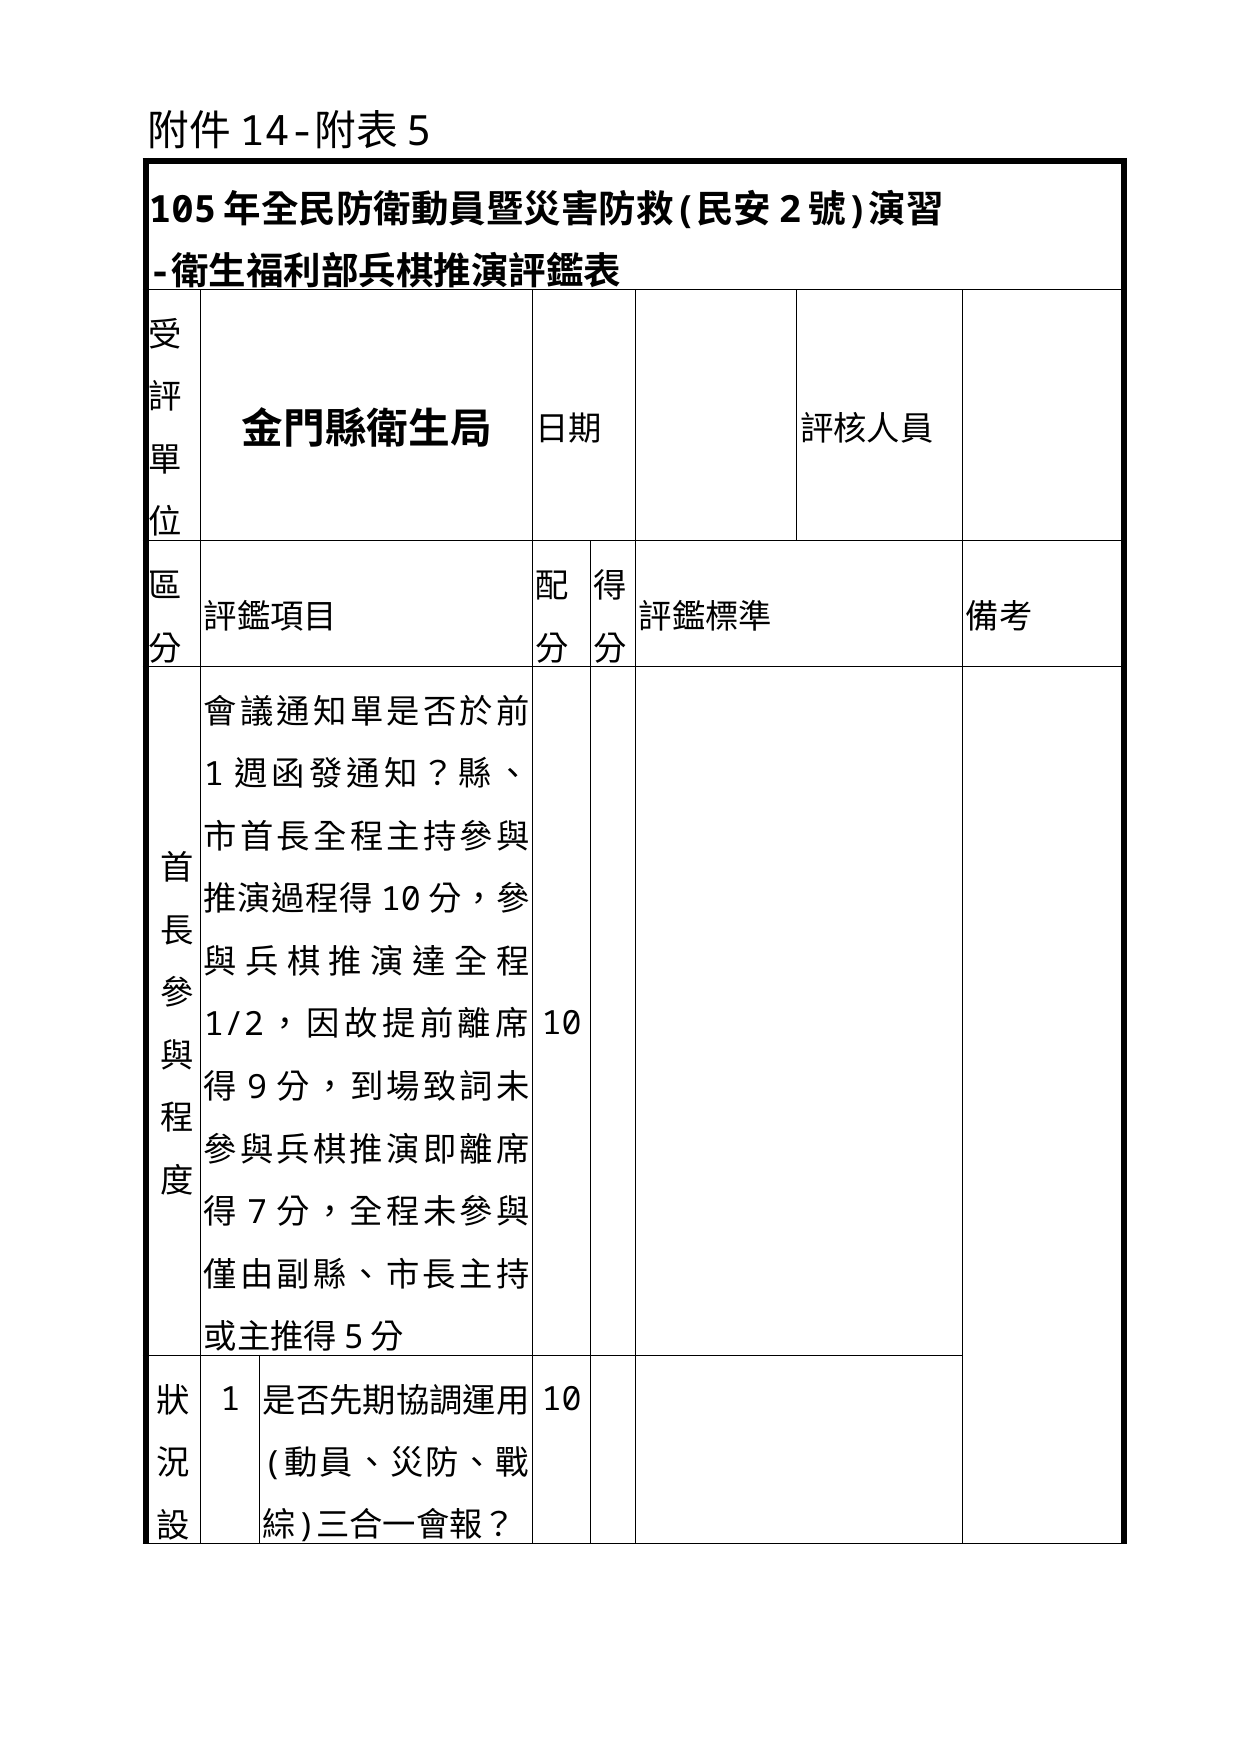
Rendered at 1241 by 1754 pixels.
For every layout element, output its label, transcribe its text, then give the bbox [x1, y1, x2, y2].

table_cell 受評單位 [149, 290, 200, 540]
table_cell 得分 [591, 541, 635, 666]
table_cell [963, 667, 1121, 1543]
table_cell [636, 1356, 962, 1543]
table_cell 是否先期協調運用(動員、災防、戰綜)三合一會報？ [260, 1356, 532, 1543]
table_cell 金門縣衛生局 [201, 290, 532, 540]
table_cell 區分 [149, 541, 200, 666]
table_cell 備考 [963, 541, 1121, 666]
table_cell [636, 667, 962, 1355]
table_cell 評鑑項目 [201, 541, 532, 666]
table_cell [636, 290, 796, 540]
table_cell 10 [533, 667, 590, 1355]
table_cell 日期 [533, 290, 635, 540]
table_cell 狀況設 [149, 1356, 200, 1543]
table_cell 10 [533, 1356, 590, 1543]
table_header 105年全民防衛動員暨災害防救(民安2號)演習 -衛生福利部兵棋推演評鑑表 [149, 164, 1121, 289]
text 附件14-附表5 [148, 97, 1122, 158]
table_cell [963, 290, 1121, 540]
table_cell [591, 667, 635, 1355]
table_cell 評核人員 [797, 290, 962, 540]
table_cell 配分 [533, 541, 590, 666]
table_cell 評鑑標準 [636, 541, 962, 666]
table_cell 首長參與程度 [149, 667, 200, 1355]
table_cell 1 [201, 1356, 259, 1543]
table_cell 會議通知單是否於前1週函發通知？縣、市首長全程主持參與推演過程得10分，參與兵棋推演達全程1/2，因故提前離席得9分，到場致詞未參與兵棋推演即離席得7分，全程未參與僅由副縣、市長主持或主推得5分 [201, 667, 532, 1355]
table_cell [591, 1356, 635, 1543]
